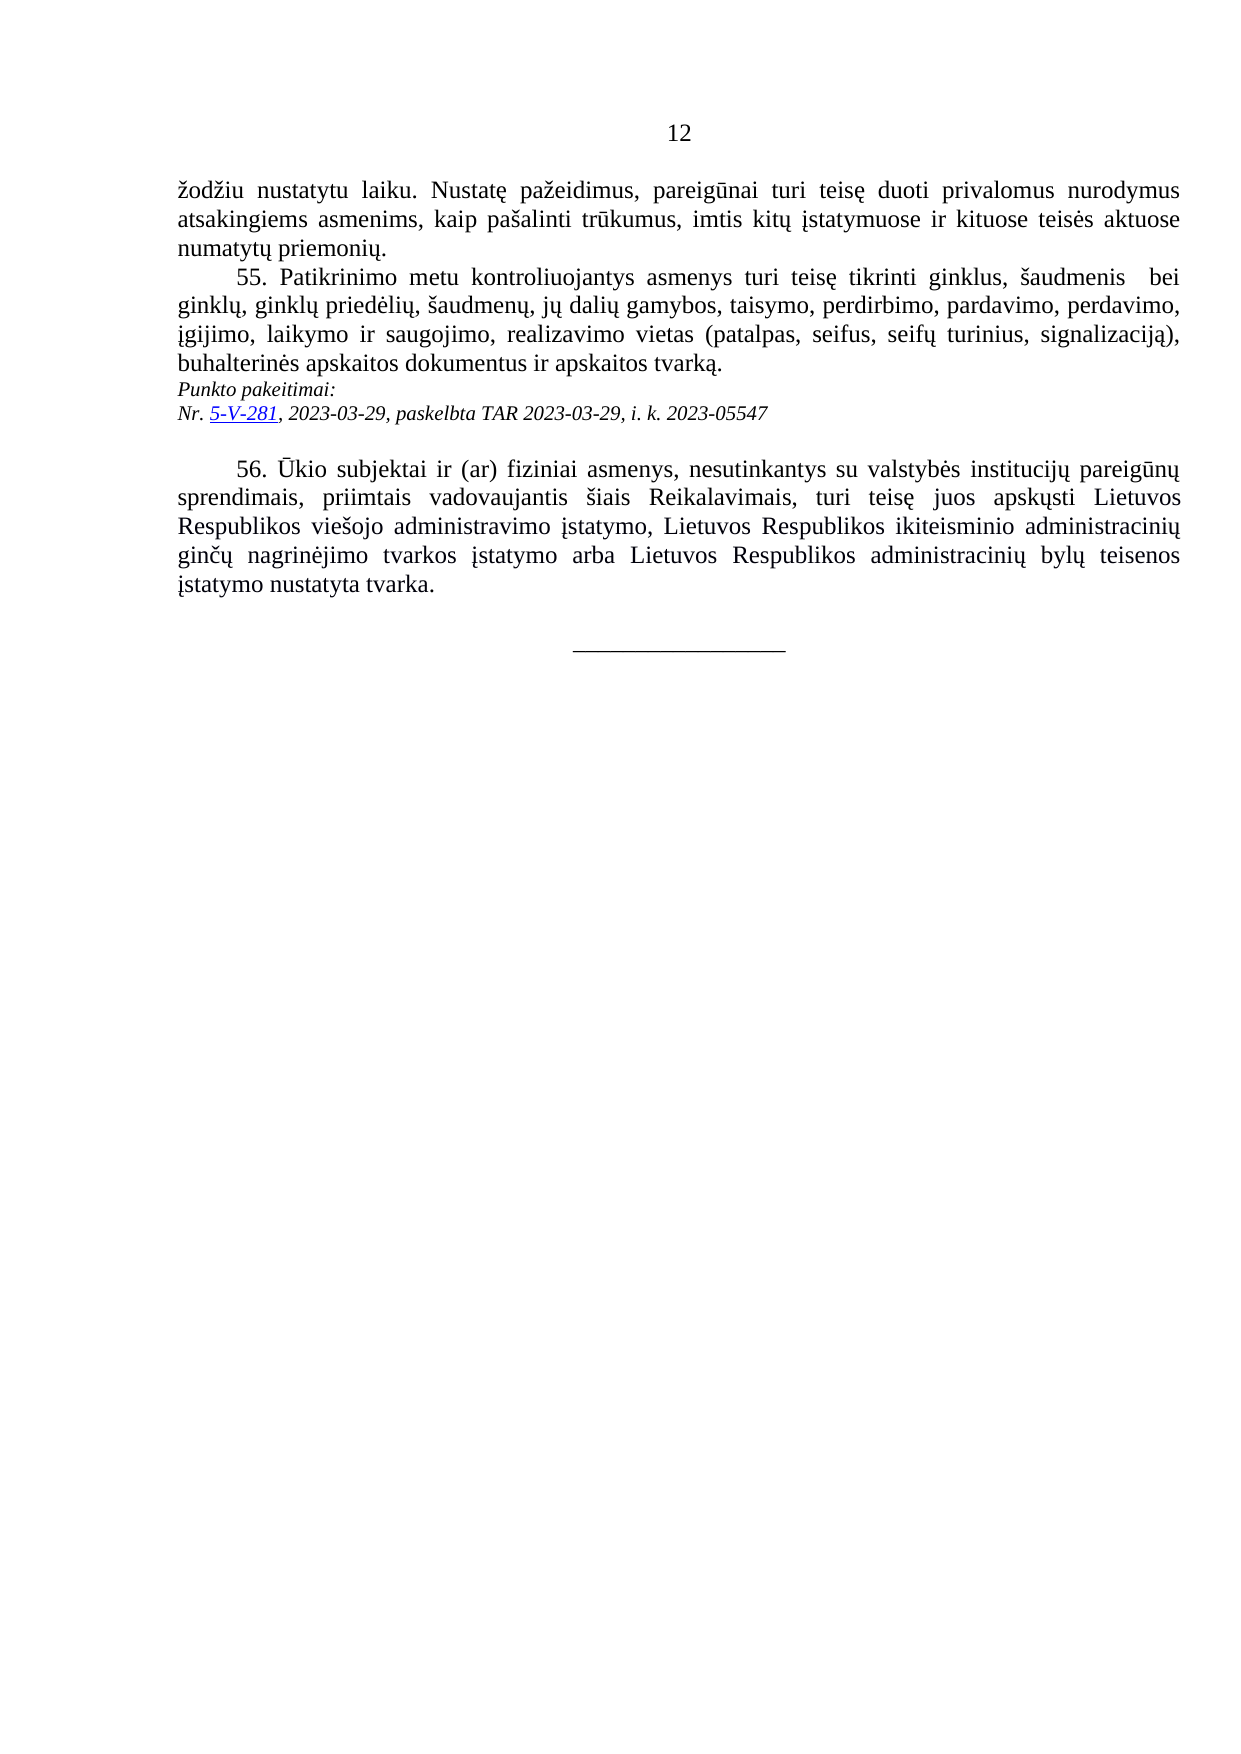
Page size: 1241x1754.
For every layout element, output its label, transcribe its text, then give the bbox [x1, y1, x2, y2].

text Nr. 5-V-281, 2023-03-29, paskelbta TAR 2023-03-29, i. k. 2023-05547 [177, 401, 1181, 425]
text 55. Patikrinimo metu kontroliuojantys asmenys turi teisę tikrinti ginklus, šaudmenis bei ginklų, ginklų priedėlių, šaudmenų, jų dalių gamybos, taisymo, perdirbimo, pardavimo, perdavimo, įgijimo, laikymo ir saugojimo, realizavimo vietas (patalpas, seifus, seifų turinius, signalizaciją), buhalterinės apskaitos dokumentus ir apskaitos tvarką. [177, 262, 1181, 377]
text Punkto pakeitimai: [177, 377, 1181, 401]
text žodžiu nustatytu laiku. Nustatę pažeidimus, pareigūnai turi teisę duoti privalomus nurodymus atsakingiems asmenims, kaip pašalinti trūkumus, imtis kitų įstatymuose ir kituose teisės aktuose numatytų priemonių. [177, 176, 1181, 262]
text _________________ [177, 626, 1181, 655]
text 56. Ūkio subjektai ir (ar) fiziniai asmenys, nesutinkantys su valstybės institucijų pareigūnų sprendimais, priimtais vadovaujantis šiais Reikalavimais, turi teisę juos apskųsti Lietuvos Respublikos viešojo administravimo įstatymo, Lietuvos Respublikos ikiteisminio administracinių ginčų nagrinėjimo tvarkos įstatymo arba Lietuvos Respublikos administracinių bylų teisenos įstatymo nustatyta tvarka. [177, 454, 1181, 597]
